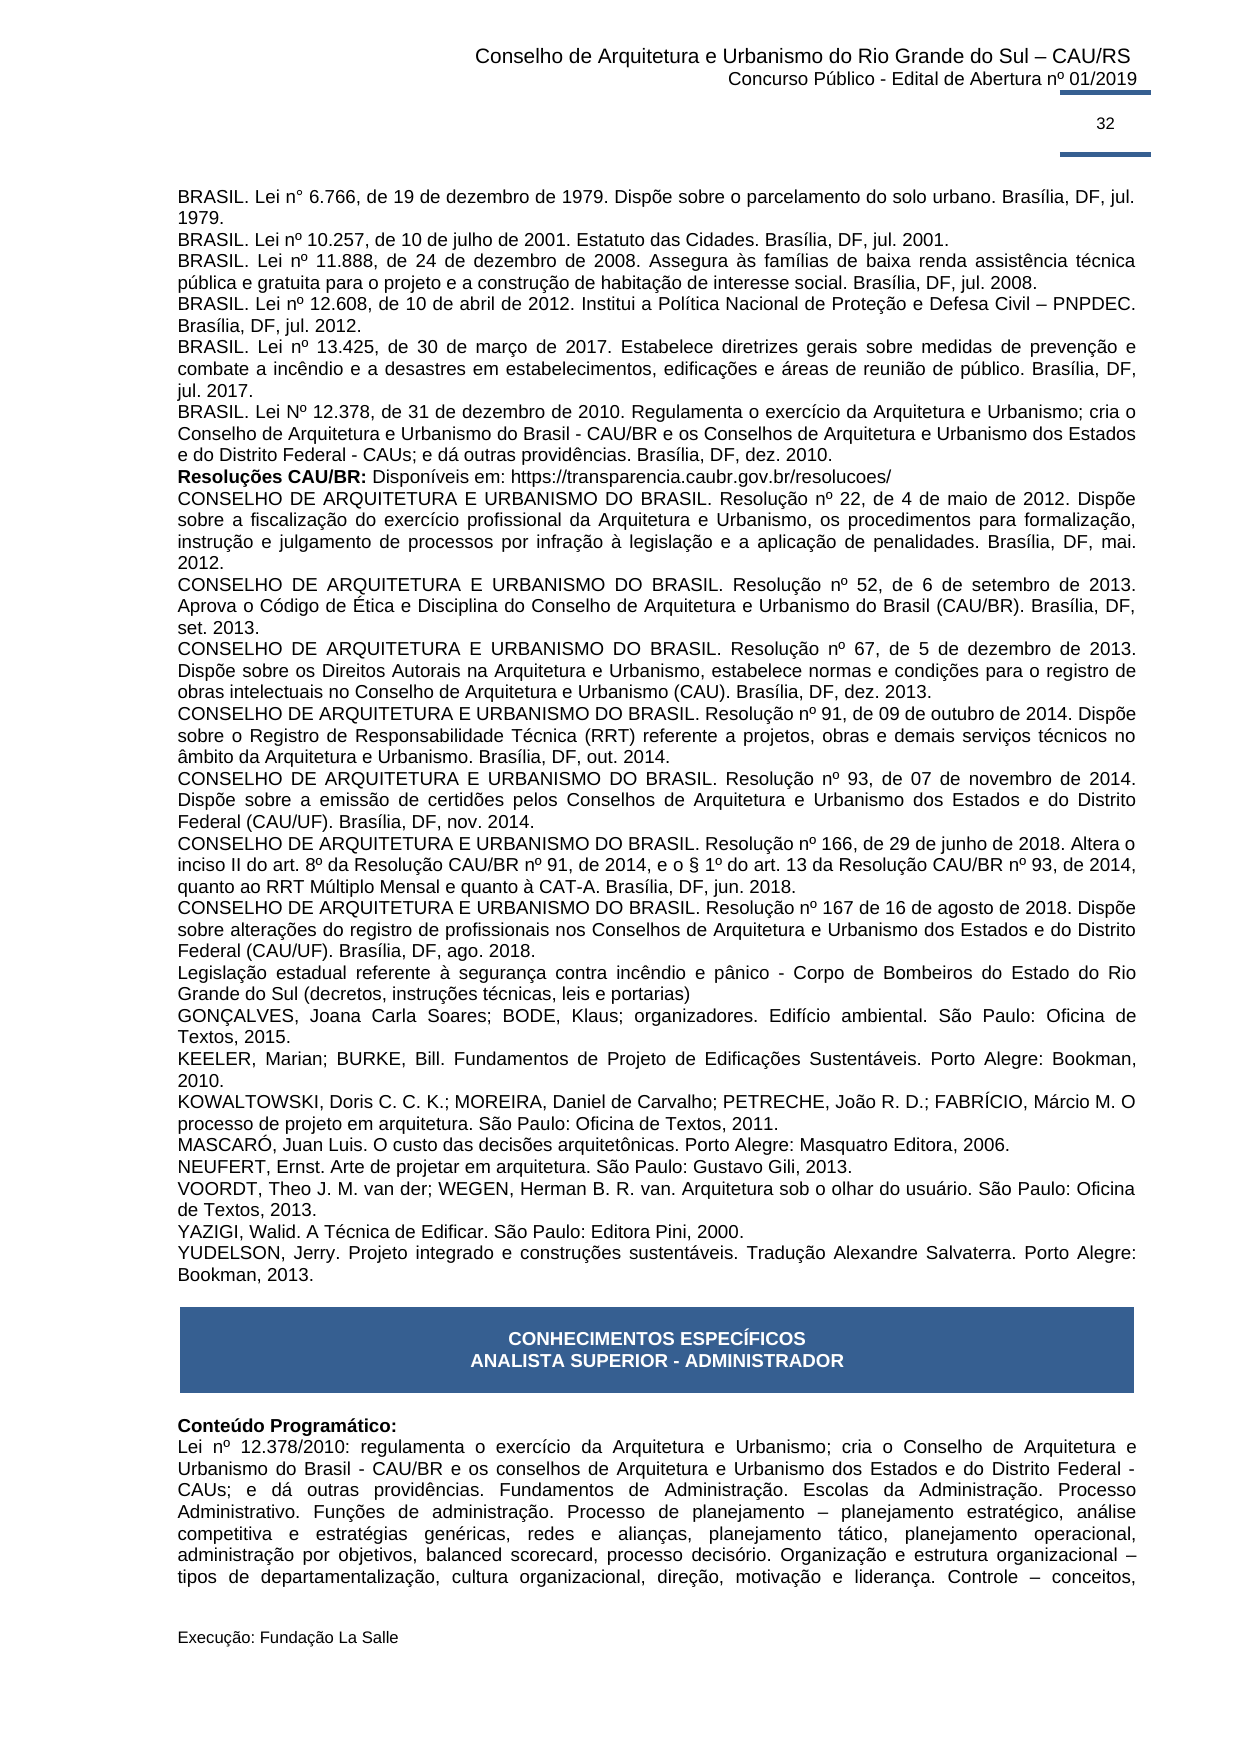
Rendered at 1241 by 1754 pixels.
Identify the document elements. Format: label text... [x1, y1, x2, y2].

text BRASIL. Lei nº 13.425, de 30 de março de 2017. Estabelece diretrizes gerais sobre medidas de prevenção e combate a incêndio e a desastres em estabelecimentos, edificações e áreas de reunião de público. Brasília, DF, jul. 2017. [177, 336, 1137, 401]
text Lei nº 12.378/2010: regulamenta o exercício da Arquitetura e Urbanismo; cria o Conselho de Arquitetura e Urbanismo do Brasil - CAU/BR e os conselhos de Arquitetura e Urbanismo dos Estados e do Distrito Federal - CAUs; e dá outras providências. Fundamentos de Administração. Escolas da Administração. Processo Administrativo. Funções de administração. Processo de planejamento – planejamento estratégico, análise competitiva e estratégias genéricas, redes e alianças, planejamento tático, planejamento operacional, administração por objetivos, balanced scorecard, processo decisório. Organização e estrutura organizacional – tipos de departamentalização, cultura organizacional, direção, motivação e liderança. Controle – conceitos, [177, 1436, 1137, 1587]
text CONSELHO DE ARQUITETURA E URBANISMO DO BRASIL. Resolução nº 52, de 6 de setembro de 2013. Aprova o Código de Ética e Disciplina do Conselho de Arquitetura e Urbanismo do Brasil (CAU/BR). Brasília, DF, set. 2013. [177, 573, 1137, 638]
text BRASIL. Lei nº 11.888, de 24 de dezembro de 2008. Assegura às famílias de baixa renda assistência técnica pública e gratuita para o projeto e a construção de habitação de interesse social. Brasília, DF, jul. 2008. [177, 250, 1137, 293]
text BRASIL. Lei n° 6.766, de 19 de dezembro de 1979. Dispõe sobre o parcelamento do solo urbano. Brasília, DF, jul. 1979. [177, 185, 1137, 228]
table_header CONHECIMENTOS ESPECÍFICOS ANALISTA SUPERIOR - ADMINISTRADOR [180, 1307, 1134, 1393]
text CONSELHO DE ARQUITETURA E URBANISMO DO BRASIL. Resolução nº 93, de 07 de novembro de 2014. Dispõe sobre a emissão de certidões pelos Conselhos de Arquitetura e Urbanismo dos Estados e do Distrito Federal (CAU/UF). Brasília, DF, nov. 2014. [177, 768, 1137, 832]
text YUDELSON, Jerry. Projeto integrado e construções sustentáveis. Tradução Alexandre Salvaterra. Porto Alegre: Bookman, 2013. [177, 1242, 1137, 1285]
text CONSELHO DE ARQUITETURA E URBANISMO DO BRASIL. Resolução nº 166, de 29 de junho de 2018. Altera o inciso II do art. 8º da Resolução CAU/BR nº 91, de 2014, e o § 1º do art. 13 da Resolução CAU/BR nº 93, de 2014, quanto ao RRT Múltiplo Mensal e quanto à CAT-A. Brasília, DF, jun. 2018. [177, 832, 1137, 897]
text Conteúdo Programático: [177, 1414, 1137, 1436]
text KOWALTOWSKI, Doris C. C. K.; MOREIRA, Daniel de Carvalho; PETRECHE, João R. D.; FABRÍCIO, Márcio M. O processo de projeto em arquitetura. São Paulo: Oficina de Textos, 2011. [177, 1091, 1137, 1134]
text Resoluções CAU/BR: Disponíveis em: https://transparencia.caubr.gov.br/resolucoes/ [177, 466, 1137, 487]
text YAZIGI, Walid. A Técnica de Edificar. São Paulo: Editora Pini, 2000. [177, 1220, 1137, 1242]
text BRASIL. Lei nº 12.608, de 10 de abril de 2012. Institui a Política Nacional de Proteção e Defesa Civil – PNPDEC. Brasília, DF, jul. 2012. [177, 293, 1137, 336]
text KEELER, Marian; BURKE, Bill. Fundamentos de Projeto de Edificações Sustentáveis. Porto Alegre: Bookman, 2010. [177, 1048, 1137, 1091]
text Legislação estadual referente à segurança contra incêndio e pânico - Corpo de Bombeiros do Estado do Rio Grande do Sul (decretos, instruções técnicas, leis e portarias) [177, 962, 1137, 1005]
text NEUFERT, Ernst. Arte de projetar em arquitetura. São Paulo: Gustavo Gili, 2013. [177, 1156, 1137, 1177]
text CONSELHO DE ARQUITETURA E URBANISMO DO BRASIL. Resolução nº 167 de 16 de agosto de 2018. Dispõe sobre alterações do registro de profissionais nos Conselhos de Arquitetura e Urbanismo dos Estados e do Distrito Federal (CAU/UF). Brasília, DF, ago. 2018. [177, 897, 1137, 962]
text BRASIL. Lei nº 10.257, de 10 de julho de 2001. Estatuto das Cidades. Brasília, DF, jul. 2001. [177, 228, 1137, 250]
text CONSELHO DE ARQUITETURA E URBANISMO DO BRASIL. Resolução nº 67, de 5 de dezembro de 2013. Dispõe sobre os Direitos Autorais na Arquitetura e Urbanismo, estabelece normas e condições para o registro de obras intelectuais no Conselho de Arquitetura e Urbanismo (CAU). Brasília, DF, dez. 2013. [177, 638, 1137, 703]
text MASCARÓ, Juan Luis. O custo das decisões arquitetônicas. Porto Alegre: Masquatro Editora, 2006. [177, 1134, 1137, 1156]
text CONSELHO DE ARQUITETURA E URBANISMO DO BRASIL. Resolução nº 91, de 09 de outubro de 2014. Dispõe sobre o Registro de Responsabilidade Técnica (RRT) referente a projetos, obras e demais serviços técnicos no âmbito da Arquitetura e Urbanismo. Brasília, DF, out. 2014. [177, 703, 1137, 768]
text GONÇALVES, Joana Carla Soares; BODE, Klaus; organizadores. Edifício ambiental. São Paulo: Oficina de Textos, 2015. [177, 1005, 1137, 1048]
text BRASIL. Lei Nº 12.378, de 31 de dezembro de 2010. Regulamenta o exercício da Arquitetura e Urbanismo; cria o Conselho de Arquitetura e Urbanismo do Brasil - CAU/BR e os Conselhos de Arquitetura e Urbanismo dos Estados e do Distrito Federal - CAUs; e dá outras providências. Brasília, DF, dez. 2010. [177, 401, 1137, 466]
text VOORDT, Theo J. M. van der; WEGEN, Herman B. R. van. Arquitetura sob o olhar do usuário. São Paulo: Oficina de Textos, 2013. [177, 1177, 1137, 1220]
text CONSELHO DE ARQUITETURA E URBANISMO DO BRASIL. Resolução nº 22, de 4 de maio de 2012. Dispõe sobre a fiscalização do exercício profissional da Arquitetura e Urbanismo, os procedimentos para formalização, instrução e julgamento de processos por infração à legislação e a aplicação de penalidades. Brasília, DF, mai. 2012. [177, 487, 1137, 573]
